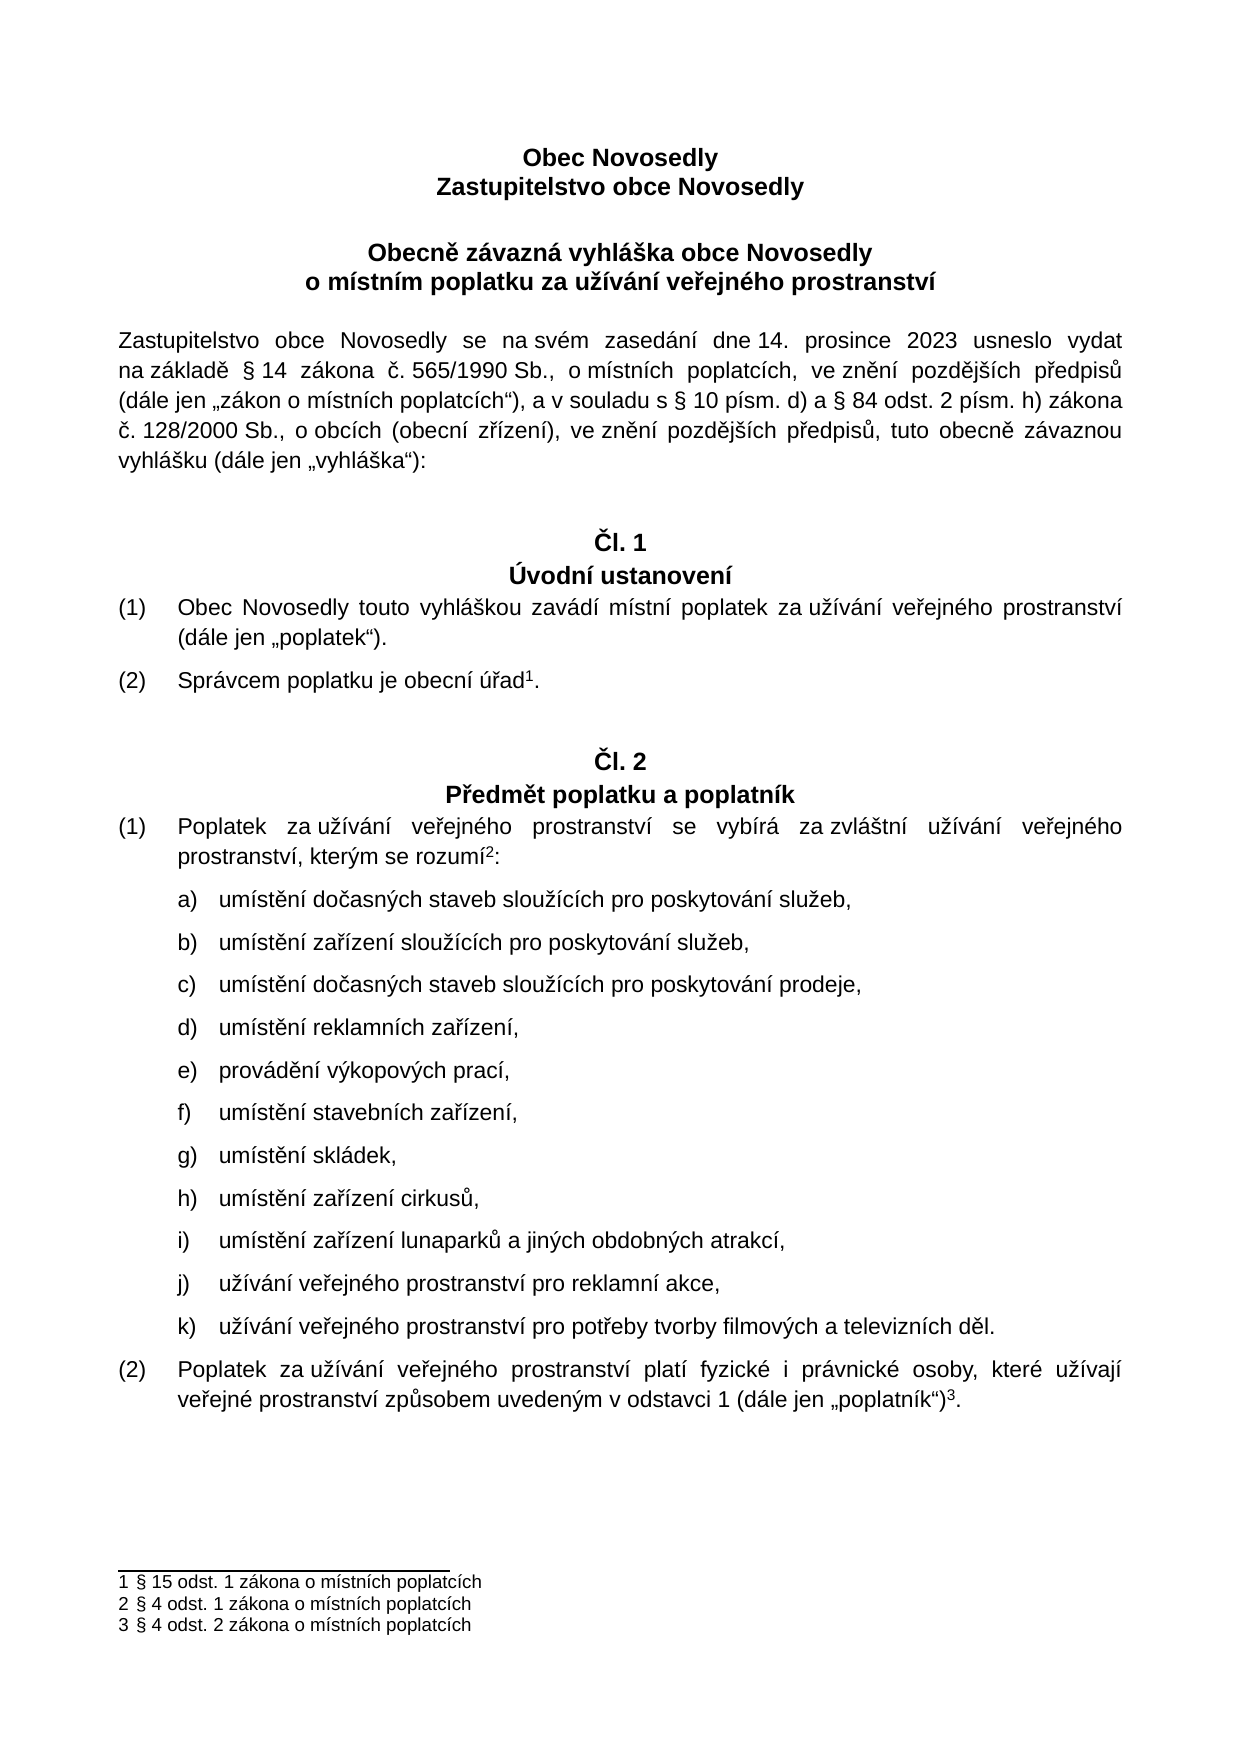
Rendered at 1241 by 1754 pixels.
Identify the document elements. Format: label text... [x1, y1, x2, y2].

list provádění výkopových prací, [177, 1057, 1122, 1083]
text Obec Novosedly Zastupitelstvo obce Novosedly [118, 143, 1122, 201]
list užívání veřejného prostranství pro potřeby tvorby filmových a televizních děl. [177, 1313, 1122, 1339]
list umístění zařízení lunaparků a jiných obdobných atrakcí, [177, 1227, 1122, 1254]
list § 4 odst. 2 zákona o místních poplatcích [118, 1614, 1122, 1635]
list umístění stavebních zařízení, [177, 1099, 1122, 1126]
list umístění reklamních zařízení, [177, 1014, 1122, 1040]
list umístění zařízení sloužících pro poskytování služeb, [177, 928, 1122, 955]
list umístění zařízení cirkusů, [177, 1185, 1122, 1211]
list umístění dočasných staveb sloužících pro poskytování služeb, [177, 886, 1122, 912]
list užívání veřejného prostranství pro reklamní akce, [177, 1270, 1122, 1297]
text Zastupitelstvo obce Novosedly se na svém zasedání dne 14. prosince 2023 usneslo vydat na základě § 14 zákona č. 565/1990 Sb., o místních poplatcích, ve znění pozdějších předpisů (dále jen „zákon o místních poplatcích“), a v souladu s § 10 písm. d) a § 84 odst. 2 písm. h) zákona č. 128/2000 Sb., o obcích (obecní zřízení), ve znění pozdějších předpisů, tuto obecně závaznou vyhlášku (dále jen „vyhláška“): [118, 327, 1122, 474]
list Obec Novosedly touto vyhláškou zavádí místní poplatek za užívání veřejného prostranství (dále jen „poplatek“). [118, 594, 1122, 650]
list umístění dočasných staveb sloužících pro poskytování prodeje, [177, 971, 1122, 998]
subtitle Čl. 2 Předmět poplatku a poplatník [118, 747, 1122, 809]
list § 4 odst. 1 zákona o místních poplatcích [118, 1592, 1122, 1614]
list Správcem poplatku je obecní úřad. [118, 667, 1122, 693]
list § 15 odst. 1 zákona o místních poplatcích [118, 1571, 1122, 1592]
list Poplatek za užívání veřejného prostranství platí fyzické i právnické osoby, které užívají veřejné prostranství způsobem uvedeným v odstavci 1 (dále jen „poplatník“). [118, 1356, 1122, 1412]
subtitle Obecně závazná vyhláška obce Novosedly o místním poplatku za užívání veřejného prostranství [118, 238, 1122, 295]
list Poplatek za užívání veřejného prostranství se vybírá za zvláštní užívání veřejného prostranství, kterým se rozumí: [118, 813, 1122, 869]
subtitle Čl. 1 Úvodní ustanovení [118, 528, 1122, 589]
list umístění skládek, [177, 1142, 1122, 1168]
